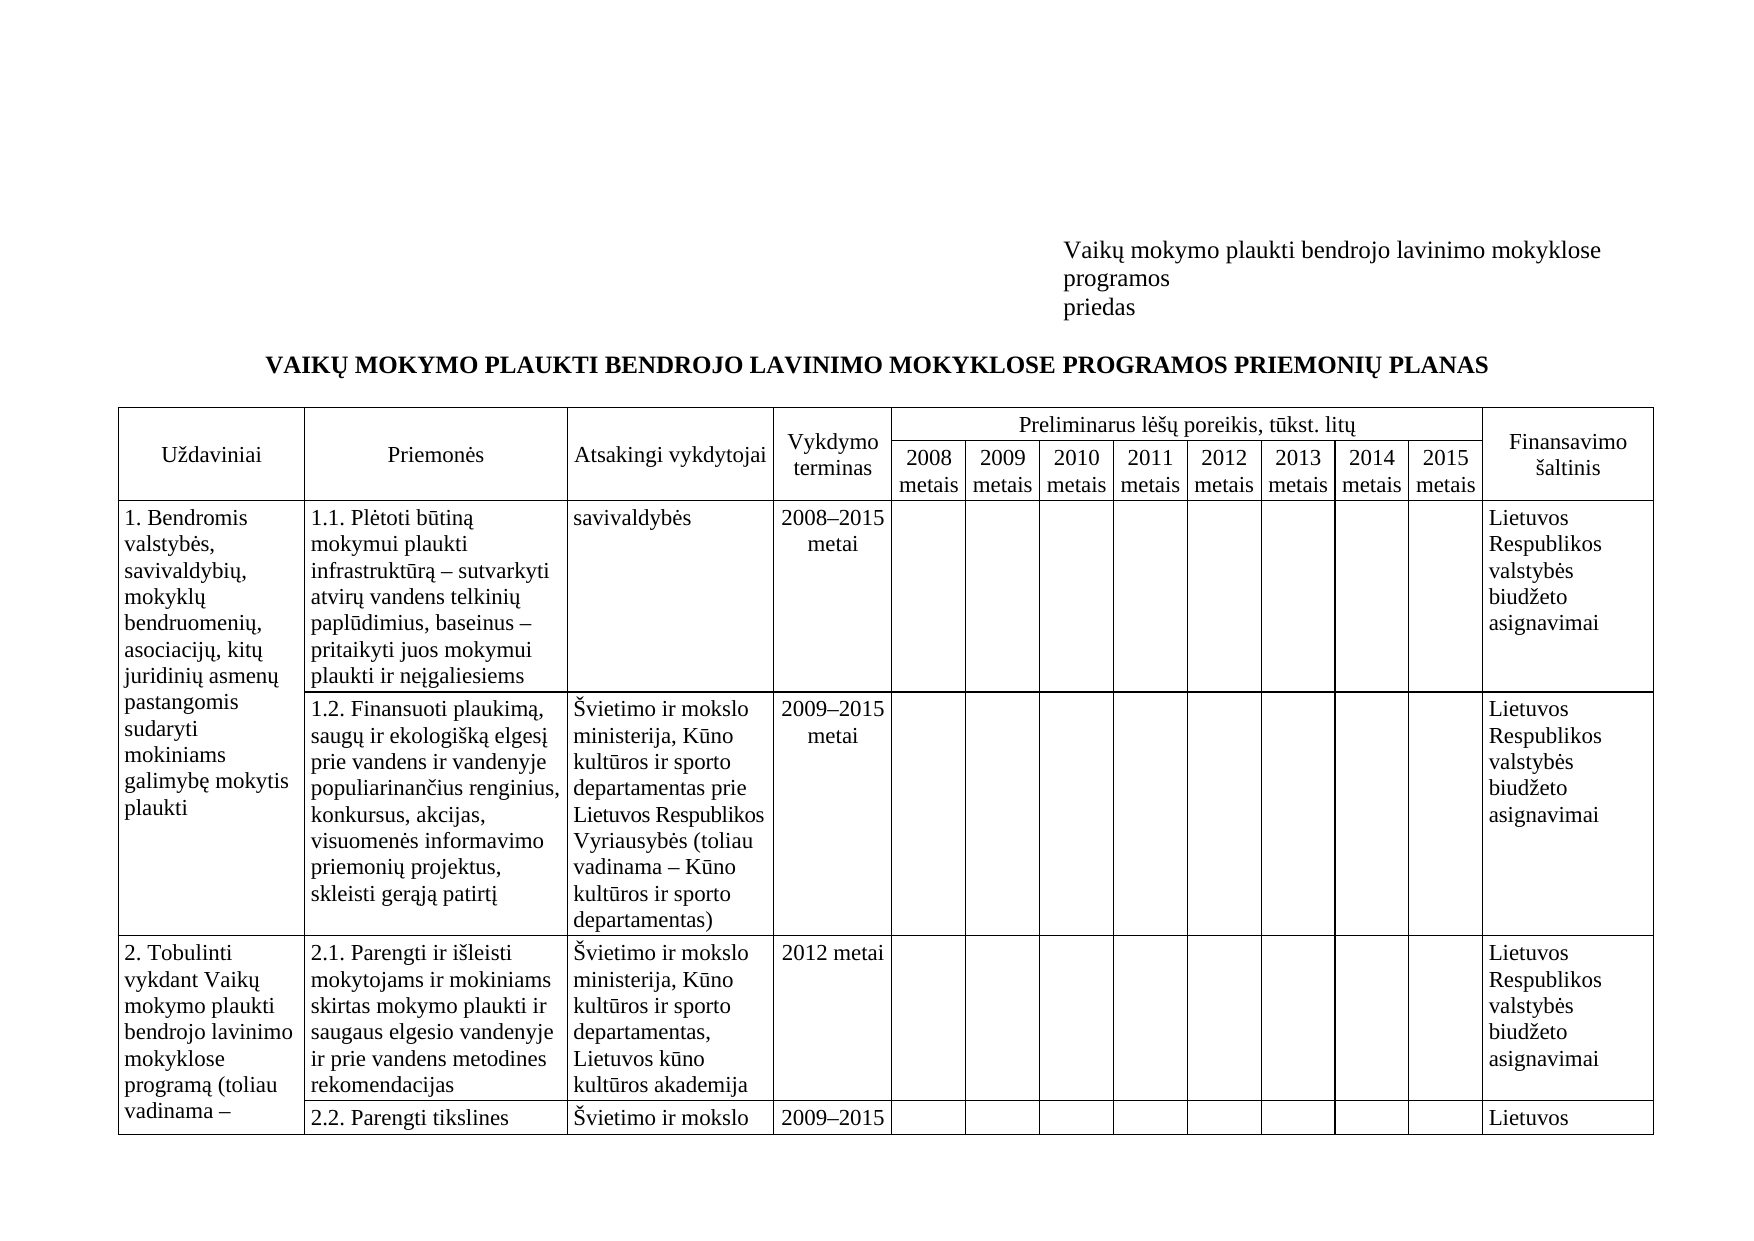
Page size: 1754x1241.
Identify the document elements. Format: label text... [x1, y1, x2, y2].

table_cell [1040, 936, 1113, 1100]
table_cell 1.1. Plėtoti būtiną mokymui plaukti infrastruktūrą – sutvarkyti atvirų vandens telkinių paplūdimius, baseinus – pritaikyti juos mokymui plaukti ir neįgaliesiems [305, 501, 567, 691]
table_cell [892, 693, 965, 935]
table_cell 2.2. Parengti tikslines [305, 1101, 567, 1134]
table_cell 2011 metais [1114, 441, 1187, 500]
table_cell [1262, 1101, 1334, 1134]
table_cell 1.2. Finansuoti plaukimą, saugų ir ekologišką elgesį prie vandens ir vandenyje populiarinančius renginius, konkursus, akcijas, visuomenės informavimo priemonių projektus, skleisti gerąją patirtį [305, 693, 567, 935]
table_cell 2008–2015 metai [774, 501, 891, 691]
table_cell 2009–2015 [774, 1101, 891, 1134]
table_cell 2008 metais [892, 441, 965, 500]
table_cell 2009 metais [966, 441, 1039, 500]
table_cell 2012 metai [774, 936, 891, 1100]
table_cell [1262, 693, 1334, 935]
table_cell [892, 501, 965, 691]
table_header Priemonės [305, 408, 567, 500]
table_header Uždaviniai [119, 408, 304, 500]
table_cell [892, 936, 965, 1100]
table_cell [966, 501, 1039, 691]
table_cell 2014 metais [1336, 441, 1408, 500]
table_cell Švietimo ir mokslo ministerija, Kūno kultūros ir sporto departamentas prie Lietuvos Respublikos Vyriausybės (toliau vadinama – Kūno kultūros ir sporto departamentas) [568, 693, 773, 935]
text Vaikų mokymo plaukti bendrojo lavinimo mokyklose programos [1063, 235, 1636, 292]
table_cell [1188, 501, 1261, 691]
table_cell Lietuvos [1483, 1101, 1653, 1134]
table_cell Lietuvos Respublikos valstybės biudžeto asignavimai [1483, 936, 1653, 1100]
table_cell 2012 metais [1188, 441, 1261, 500]
table_cell [1336, 936, 1408, 1100]
table_cell [1409, 693, 1482, 935]
table_cell 2.1. Parengti ir išleisti mokytojams ir mokiniams skirtas mokymo plaukti ir saugaus elgesio vandenyje ir prie vandens metodines rekomendacijas [305, 936, 567, 1100]
table_cell [1336, 693, 1408, 935]
table_cell [1336, 501, 1408, 691]
table_cell 1. Bendromis valstybės, savivaldybių, mokyklų bendruomenių, asociacijų, kitų juridinių asmenų pastangomis sudaryti mokiniams galimybę mokytis plaukti [119, 501, 304, 935]
table_cell [1409, 1101, 1482, 1134]
table_cell [966, 1101, 1039, 1134]
table_header Atsakingi vykdytojai [568, 408, 773, 500]
table_cell [1114, 936, 1187, 1100]
table_header Finansavimo šaltinis [1483, 408, 1653, 500]
table_cell Švietimo ir mokslo [568, 1101, 773, 1134]
table_cell 2009–2015 metai [774, 693, 891, 935]
table_cell [1188, 693, 1261, 935]
table_cell [1040, 693, 1113, 935]
table_cell [1262, 936, 1334, 1100]
table_cell [966, 936, 1039, 1100]
table_cell Švietimo ir mokslo ministerija, Kūno kultūros ir sporto departamentas, Lietuvos kūno kultūros akademija [568, 936, 773, 1100]
table_cell Lietuvos Respublikos valstybės biudžeto asignavimai [1483, 501, 1653, 691]
table_cell 2013 metais [1262, 441, 1334, 500]
table_cell [1040, 501, 1113, 691]
table_cell [1336, 1101, 1408, 1134]
table_cell [1114, 501, 1187, 691]
table_cell [1409, 501, 1482, 691]
text VAIKŲ MOKYMO PLAUKTI BENDROJO LAVINIMO MOKYKLOSE PROGRAMOS priemonIŲ PLANAS [118, 350, 1636, 378]
table_header Preliminarus lėšų poreikis, tūkst. litų [892, 408, 1482, 440]
table_cell Lietuvos Respublikos valstybės biudžeto asignavimai [1483, 693, 1653, 935]
text priedas [1063, 292, 1636, 321]
table_cell [1409, 936, 1482, 1100]
table_cell 2010 metais [1040, 441, 1113, 500]
table_header Vykdymo terminas [774, 408, 891, 500]
table_cell [1114, 1101, 1187, 1134]
table_cell [1040, 1101, 1113, 1134]
table_cell [1188, 936, 1261, 1100]
table_cell [966, 693, 1039, 935]
table_cell [892, 1101, 965, 1134]
table_cell 2015 metais [1409, 441, 1482, 500]
table_cell [1114, 693, 1187, 935]
table_cell [1188, 1101, 1261, 1134]
table_cell [1262, 501, 1334, 691]
table_cell 2. Tobulinti vykdant Vaikų mokymo plaukti bendrojo lavinimo mokyklose programą (toliau vadinama – [119, 936, 304, 1134]
table_cell savivaldybės [568, 501, 773, 691]
